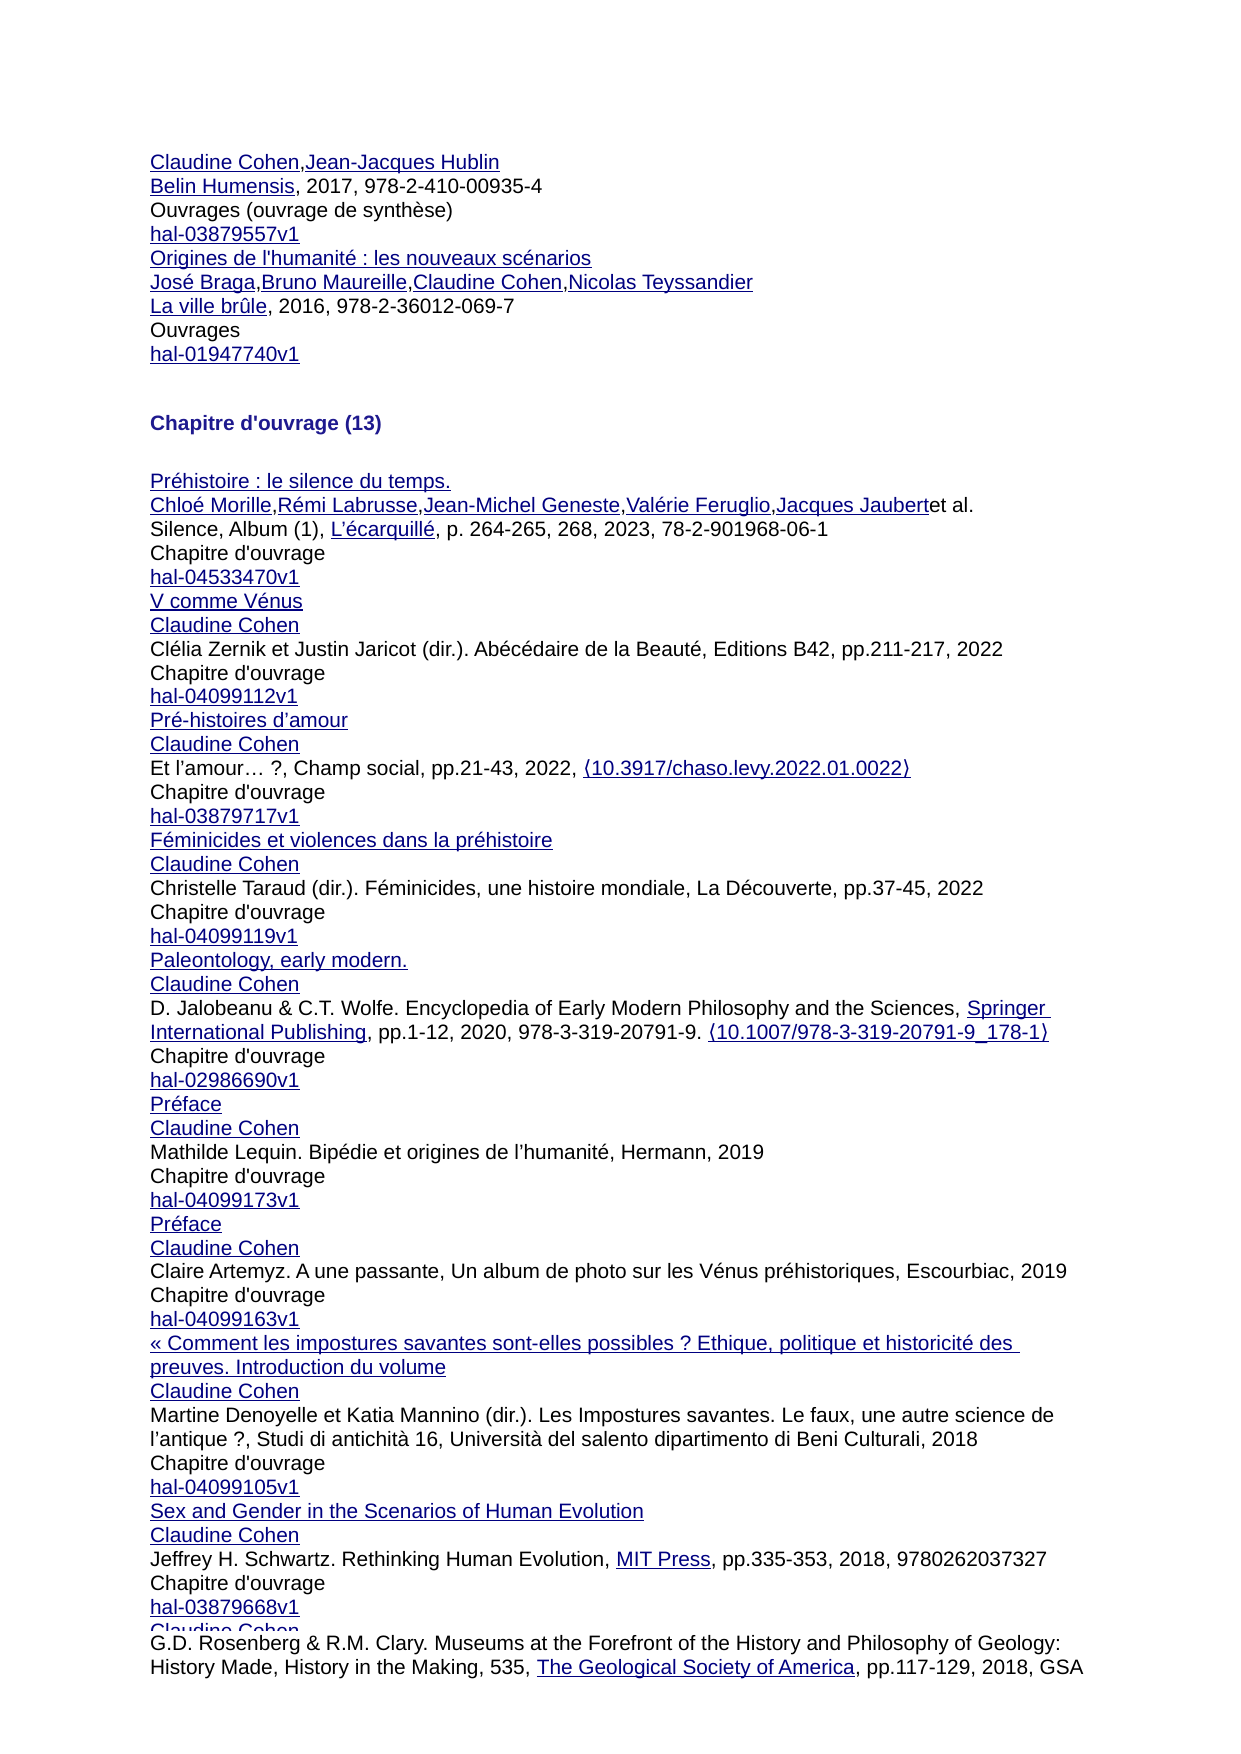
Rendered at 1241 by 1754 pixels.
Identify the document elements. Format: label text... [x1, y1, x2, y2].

table_cell Sex and Gender in the Scenarios of Human Evolution Claudine Cohen Jeffrey H. Schwartz. Rethinking Human Evolution, MIT Press, pp.335-353, 2018, 9780262037327 Chapitre d'ouvrage hal-03879668v1 [150, 1499, 1090, 1619]
table_cell V comme Vénus Claudine Cohen Clélia Zernik et Justin Jaricot (dir.). Abécédaire de la Beauté, Editions B42, pp.211-217, 2022 Chapitre d'ouvrage hal-04099112v1 [150, 589, 1090, 708]
table_cell Préface Claudine Cohen Mathilde Lequin. Bipédie et origines de l’humanité, Hermann, 2019 Chapitre d'ouvrage hal-04099173v1 [150, 1092, 1090, 1211]
table_cell Paleontology, early modern. Claudine Cohen D. Jalobeanu & C.T. Wolfe. Encyclopedia of Early Modern Philosophy and the Sciences, Springer International Publishing, pp.1-12, 2020, 978-3-319-20791-9. ⟨10.1007/978-3-319-20791-9_178-1⟩ Chapitre d'ouvrage hal-02986690v1 [150, 948, 1090, 1092]
table_cell Féminicides et violences dans la préhistoire Claudine Cohen Christelle Taraud (dir.). Féminicides, une histoire mondiale, La Découverte, pp.37-45, 2022 Chapitre d'ouvrage hal-04099119v1 [150, 828, 1090, 948]
table_header Préhistoire : le silence du temps. Chloé Morille,Rémi Labrusse,Jean-Michel Geneste,Valérie Feruglio,Jacques Jaubertet al. Silence, Album (1), L’écarquillé, p. 264-265, 268, 2023, 78-2-901968-06-1 Chapitre d'ouvrage hal-04533470v1 [150, 469, 1090, 588]
table_cell Pré-histoires d’amour Claudine Cohen Et l’amour… ?, Champ social, pp.21-43, 2022, ⟨10.3917/chaso.levy.2022.01.0022⟩ Chapitre d'ouvrage hal-03879717v1 [150, 708, 1090, 828]
table_cell « Comment les impostures savantes sont-elles possibles ? Ethique, politique et historicité des preuves. Introduction du volume Claudine Cohen Martine Denoyelle et Katia Mannino (dir.). Les Impostures savantes. Le faux, une autre science de l’antique ?, Studi di antichità 16, Università del salento dipartimento di Beni Culturali, 2018 Chapitre d'ouvrage hal-04099105v1 [150, 1331, 1090, 1499]
table_cell Préface Claudine Cohen Claire Artemyz. A une passante, Un album de photo sur les Vénus préhistoriques, Escourbiac, 2019 Chapitre d'ouvrage hal-04099163v1 [150, 1211, 1090, 1331]
table_cell Exhibiting life history at the Paris Muséum d’Histoire Naturelle (nineteenth-twenty-first centuries). Claudine Cohen G.D. Rosenberg & R.M. Clary. Museums at the Forefront of the History and Philosophy of Geology: History Made, History in the Making, 535, The Geological Society of America, pp.117-129, 2018, GSA Special Papers, 9780813795355 Chapitre d'ouvrage hal-01996015v1 [150, 1619, 1090, 1679]
subtitle Chapitre d'ouvrage (13) [150, 410, 1090, 434]
table_cell Claudine Cohen,Jean-Jacques Hublin Belin Humensis, 2017, 978-2-410-00935-4 Ouvrages (ouvrage de synthèse) hal-03879557v1 [150, 150, 1090, 246]
table_cell Origines de l'humanité : les nouveaux scénarios José Braga,Bruno Maureille,Claudine Cohen,Nicolas Teyssandier La ville brûle, 2016, 978-2-36012-069-7 Ouvrages hal-01947740v1 [150, 246, 1090, 366]
